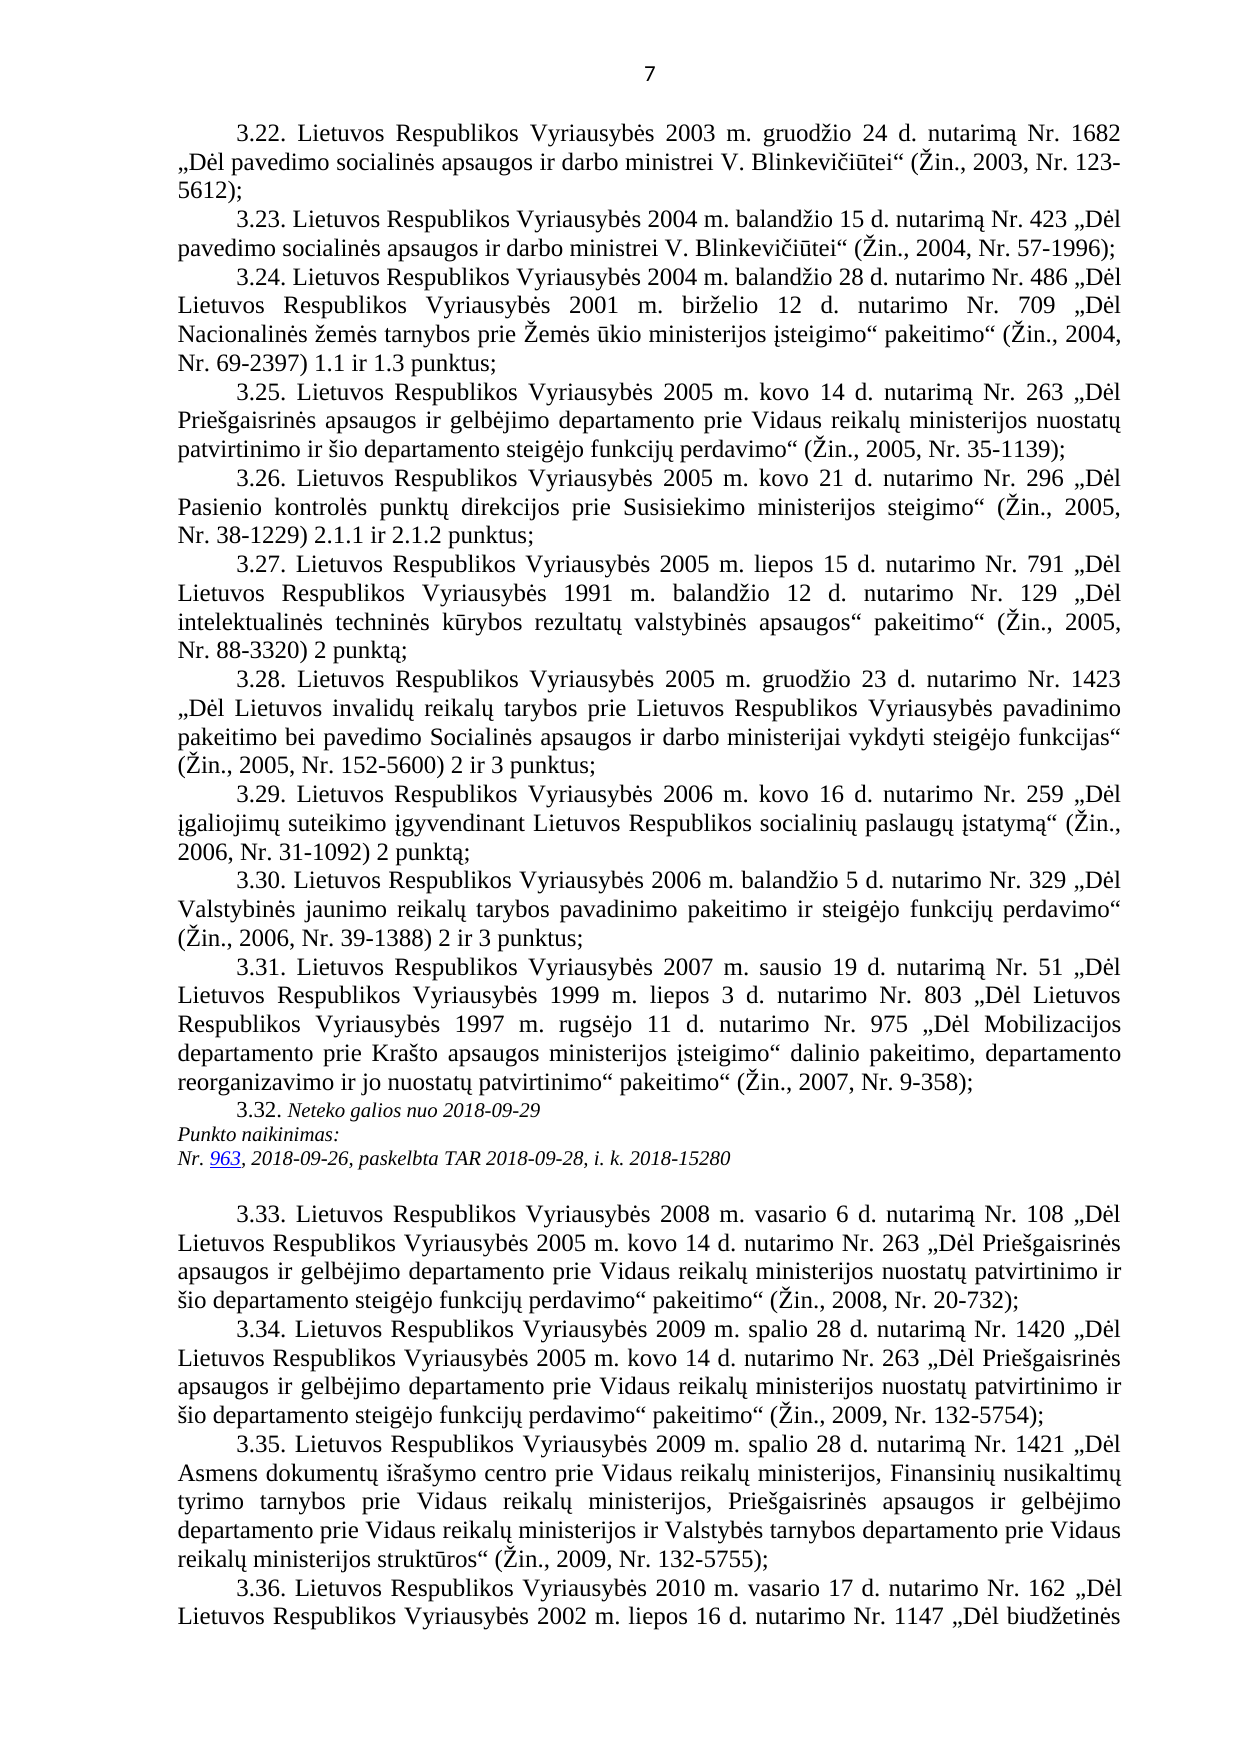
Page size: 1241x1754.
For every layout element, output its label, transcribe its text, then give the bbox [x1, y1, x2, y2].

text 3.26. Lietuvos Respublikos Vyriausybės 2005 m. kovo 21 d. nutarimo Nr. 296 „Dėl Pasienio kontrolės punktų direkcijos prie Susisiekimo ministerijos steigimo“ (Žin., 2005, Nr. 38-1229) 2.1.1 ir 2.1.2 punktus; [177, 463, 1122, 549]
text 3.36. Lietuvos Respublikos Vyriausybės 2010 m. vasario 17 d. nutarimo Nr. 162 „Dėl Lietuvos Respublikos Vyriausybės 2002 m. liepos 16 d. nutarimo Nr. 1147 „Dėl biudžetinės [177, 1573, 1122, 1630]
text Nr. 963, 2018-09-26, paskelbta TAR 2018-09-28, i. k. 2018-15280 [177, 1146, 1122, 1170]
text 3.31. Lietuvos Respublikos Vyriausybės 2007 m. sausio 19 d. nutarimą Nr. 51 „Dėl Lietuvos Respublikos Vyriausybės 1999 m. liepos 3 d. nutarimo Nr. 803 „Dėl Lietuvos Respublikos Vyriausybės 1997 m. rugsėjo 11 d. nutarimo Nr. 975 „Dėl Mobilizacijos departamento prie Krašto apsaugos ministerijos įsteigimo“ dalinio pakeitimo, departamento reorganizavimo ir jo nuostatų patvirtinimo“ pakeitimo“ (Žin., 2007, Nr. 9-358); [177, 952, 1122, 1096]
text 3.24. Lietuvos Respublikos Vyriausybės 2004 m. balandžio 28 d. nutarimo Nr. 486 „Dėl Lietuvos Respublikos Vyriausybės 2001 m. birželio 12 d. nutarimo Nr. 709 „Dėl Nacionalinės žemės tarnybos prie Žemės ūkio ministerijos įsteigimo“ pakeitimo“ (Žin., 2004, Nr. 69-2397) 1.1 ir 1.3 punktus; [177, 262, 1122, 377]
text Punkto naikinimas: [177, 1122, 1122, 1146]
text 3.32. Neteko galios nuo 2018-09-29 [177, 1096, 1122, 1122]
text 3.23. Lietuvos Respublikos Vyriausybės 2004 m. balandžio 15 d. nutarimą Nr. 423 „Dėl pavedimo socialinės apsaugos ir darbo ministrei V. Blinkevičiūtei“ (Žin., 2004, Nr. 57-1996); [177, 204, 1122, 262]
text 3.33. Lietuvos Respublikos Vyriausybės 2008 m. vasario 6 d. nutarimą Nr. 108 „Dėl Lietuvos Respublikos Vyriausybės 2005 m. kovo 14 d. nutarimo Nr. 263 „Dėl Priešgaisrinės apsaugos ir gelbėjimo departamento prie Vidaus reikalų ministerijos nuostatų patvirtinimo ir šio departamento steigėjo funkcijų perdavimo“ pakeitimo“ (Žin., 2008, Nr. 20-732); [177, 1199, 1122, 1314]
text 3.22. Lietuvos Respublikos Vyriausybės 2003 m. gruodžio 24 d. nutarimą Nr. 1682 „Dėl pavedimo socialinės apsaugos ir darbo ministrei V. Blinkevičiūtei“ (Žin., 2003, Nr. 123-5612); [177, 118, 1122, 204]
text 3.28. Lietuvos Respublikos Vyriausybės 2005 m. gruodžio 23 d. nutarimo Nr. 1423 „Dėl Lietuvos invalidų reikalų tarybos prie Lietuvos Respublikos Vyriausybės pavadinimo pakeitimo bei pavedimo Socialinės apsaugos ir darbo ministerijai vykdyti steigėjo funkcijas“ (Žin., 2005, Nr. 152-5600) 2 ir 3 punktus; [177, 664, 1122, 779]
text 3.34. Lietuvos Respublikos Vyriausybės 2009 m. spalio 28 d. nutarimą Nr. 1420 „Dėl Lietuvos Respublikos Vyriausybės 2005 m. kovo 14 d. nutarimo Nr. 263 „Dėl Priešgaisrinės apsaugos ir gelbėjimo departamento prie Vidaus reikalų ministerijos nuostatų patvirtinimo ir šio departamento steigėjo funkcijų perdavimo“ pakeitimo“ (Žin., 2009, Nr. 132-5754); [177, 1314, 1122, 1429]
text 3.30. Lietuvos Respublikos Vyriausybės 2006 m. balandžio 5 d. nutarimo Nr. 329 „Dėl Valstybinės jaunimo reikalų tarybos pavadinimo pakeitimo ir steigėjo funkcijų perdavimo“ (Žin., 2006, Nr. 39-1388) 2 ir 3 punktus; [177, 866, 1122, 952]
text 3.25. Lietuvos Respublikos Vyriausybės 2005 m. kovo 14 d. nutarimą Nr. 263 „Dėl Priešgaisrinės apsaugos ir gelbėjimo departamento prie Vidaus reikalų ministerijos nuostatų patvirtinimo ir šio departamento steigėjo funkcijų perdavimo“ (Žin., 2005, Nr. 35-1139); [177, 377, 1122, 463]
text 3.29. Lietuvos Respublikos Vyriausybės 2006 m. kovo 16 d. nutarimo Nr. 259 „Dėl įgaliojimų suteikimo įgyvendinant Lietuvos Respublikos socialinių paslaugų įstatymą“ (Žin., 2006, Nr. 31-1092) 2 punktą; [177, 779, 1122, 866]
text 3.27. Lietuvos Respublikos Vyriausybės 2005 m. liepos 15 d. nutarimo Nr. 791 „Dėl Lietuvos Respublikos Vyriausybės 1991 m. balandžio 12 d. nutarimo Nr. 129 „Dėl intelektualinės techninės kūrybos rezultatų valstybinės apsaugos“ pakeitimo“ (Žin., 2005, Nr. 88-3320) 2 punktą; [177, 549, 1122, 664]
text 3.35. Lietuvos Respublikos Vyriausybės 2009 m. spalio 28 d. nutarimą Nr. 1421 „Dėl Asmens dokumentų išrašymo centro prie Vidaus reikalų ministerijos, Finansinių nusikaltimų tyrimo tarnybos prie Vidaus reikalų ministerijos, Priešgaisrinės apsaugos ir gelbėjimo departamento prie Vidaus reikalų ministerijos ir Valstybės tarnybos departamento prie Vidaus reikalų ministerijos struktūros“ (Žin., 2009, Nr. 132-5755); [177, 1429, 1122, 1573]
